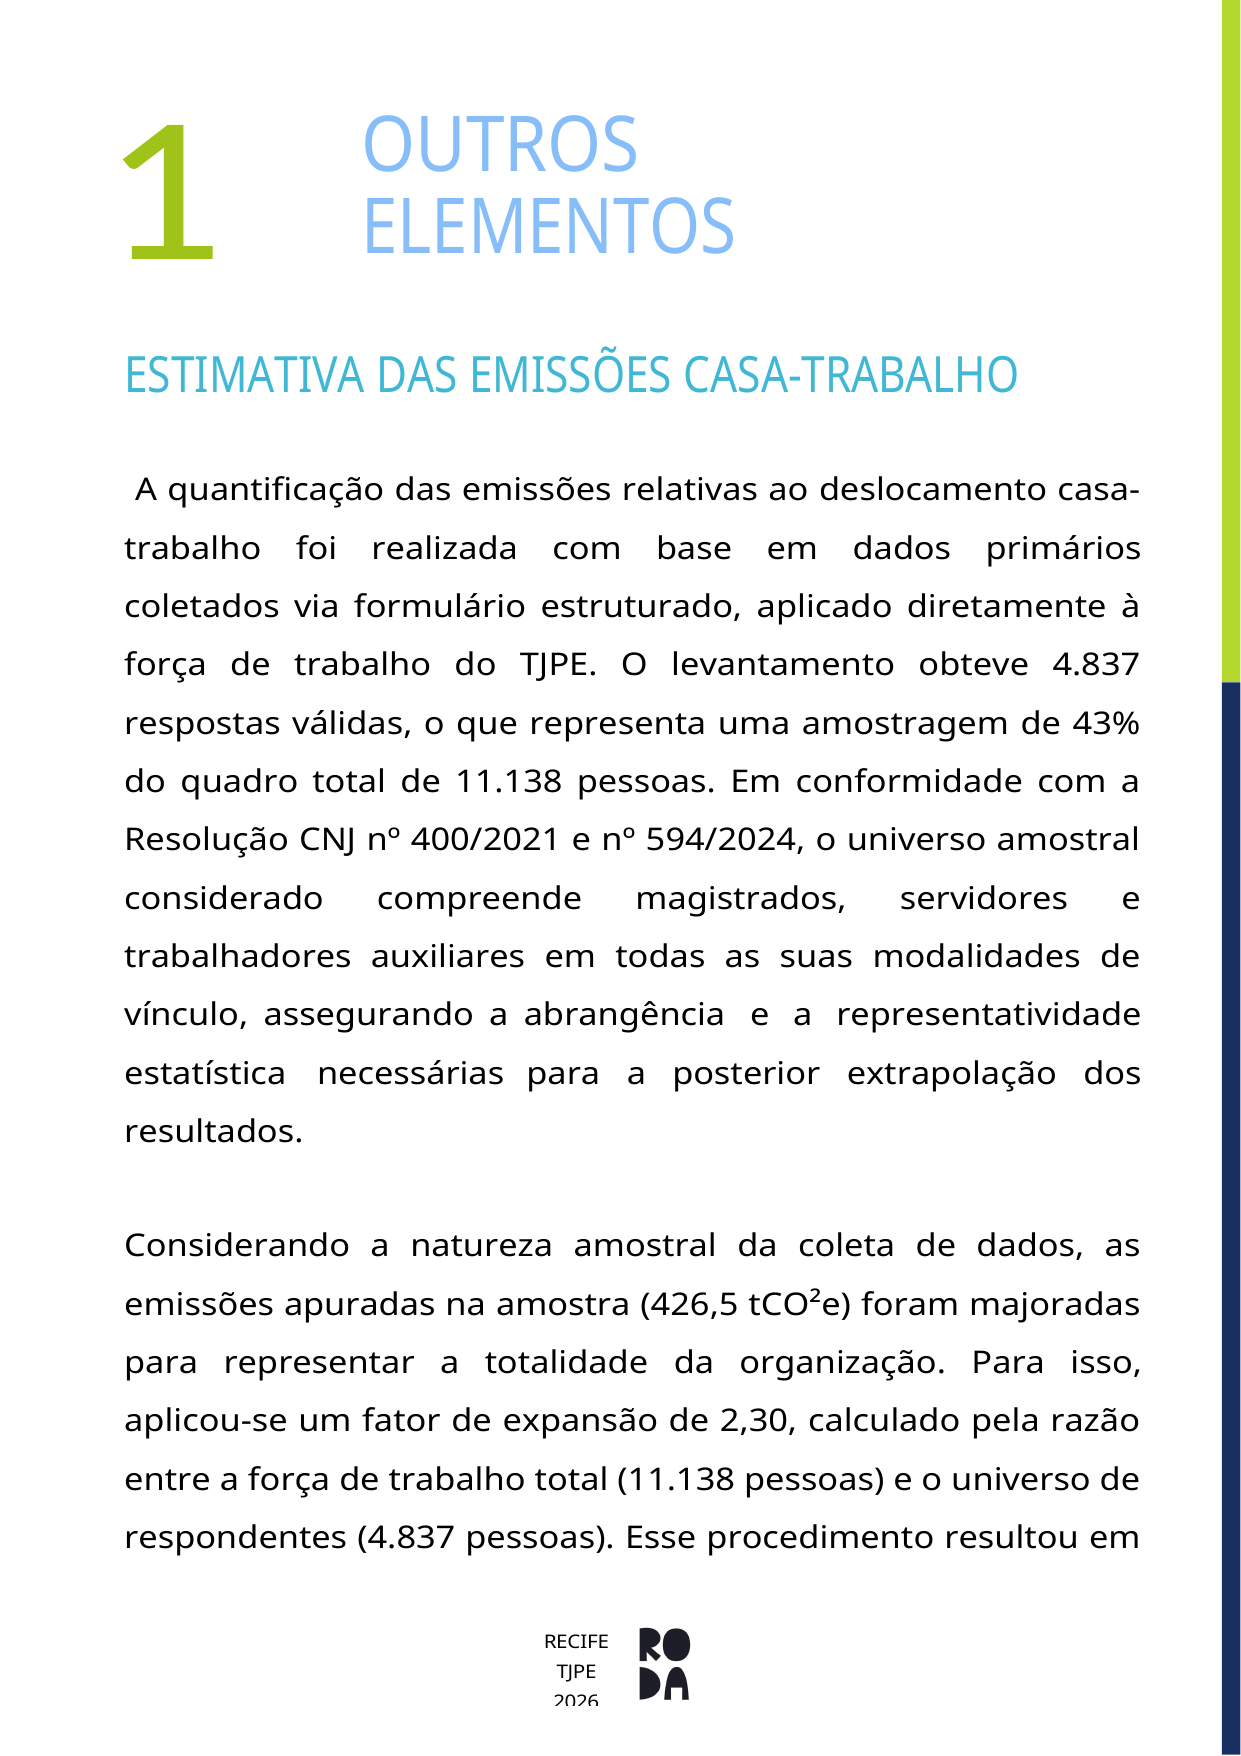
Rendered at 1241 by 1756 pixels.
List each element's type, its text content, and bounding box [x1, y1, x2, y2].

text Considerando a natureza amostral da coleta de dados, as emissões apuradas na amostra (426,5 tCO²e) foram majoradas para representar a totalidade da organização. Para isso, aplicou-se um fator de expansão de 2,30, calculado pela razão entre a força de trabalho total (11.138 pessoas) e o universo de respondentes (4.837 pessoas). Esse procedimento resultou em [124, 1223, 1142, 1557]
subtitle ESTIMATIVA DAS EMISSÕES CASA-TRABALHO [124, 339, 1221, 407]
text A quantificação das emissões relativas ao deslocamento casa-trabalho foi realizada com base em dados primários coletados via formulário estruturado, aplicado diretamente à força de trabalho do TJPE. O levantamento obteve 4.837 respostas válidas, o que representa uma amostragem de 43% do quadro total de 11.138 pessoas. Em conformidade com a Resolução CNJ nº 400/2021 e nº 594/2024, o universo amostral considerado compreende magistrados, servidores e trabalhadores auxiliares em todas as suas modalidades de vínculo, assegurando a abrangência e a representatividade estatística necessárias para a posterior extrapolação dos resultados. [124, 467, 1142, 1152]
